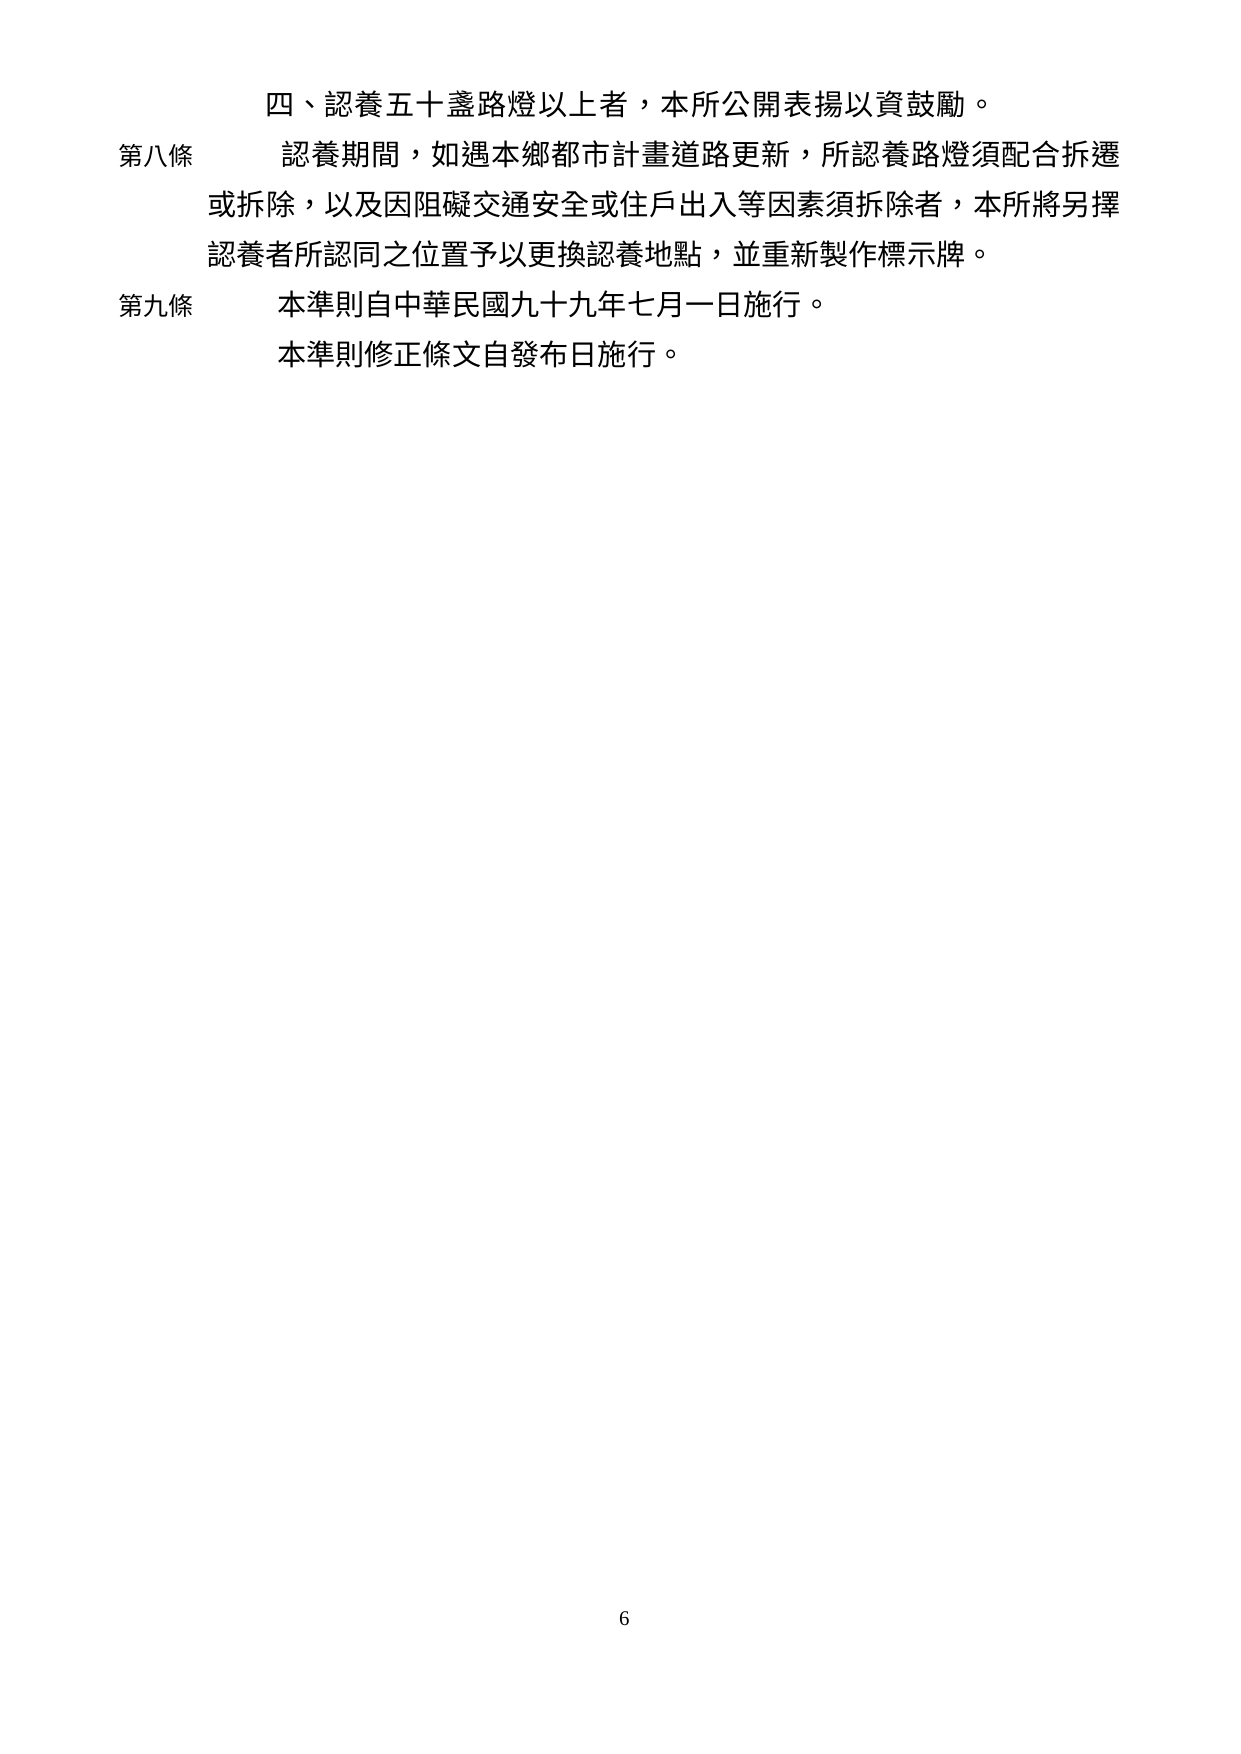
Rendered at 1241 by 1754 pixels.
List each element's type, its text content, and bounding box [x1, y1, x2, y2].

text 本準則修正條文自發布日施行。 [207, 325, 1122, 375]
text 四、認養五十盞路燈以上者，本所公開表揚以資鼓勵。 [266, 75, 1122, 125]
list 本準則自中華民國九十九年七月一日施行。 [118, 275, 1122, 325]
list 認養期間，如遇本鄉都市計畫道路更新，所認養路燈須配合拆遷或拆除，以及因阻礙交通安全或住戶出入等因素須拆除者，本所將另擇認養者所認同之位置予以更換認養地點，並重新製作標示牌。 [118, 125, 1122, 275]
